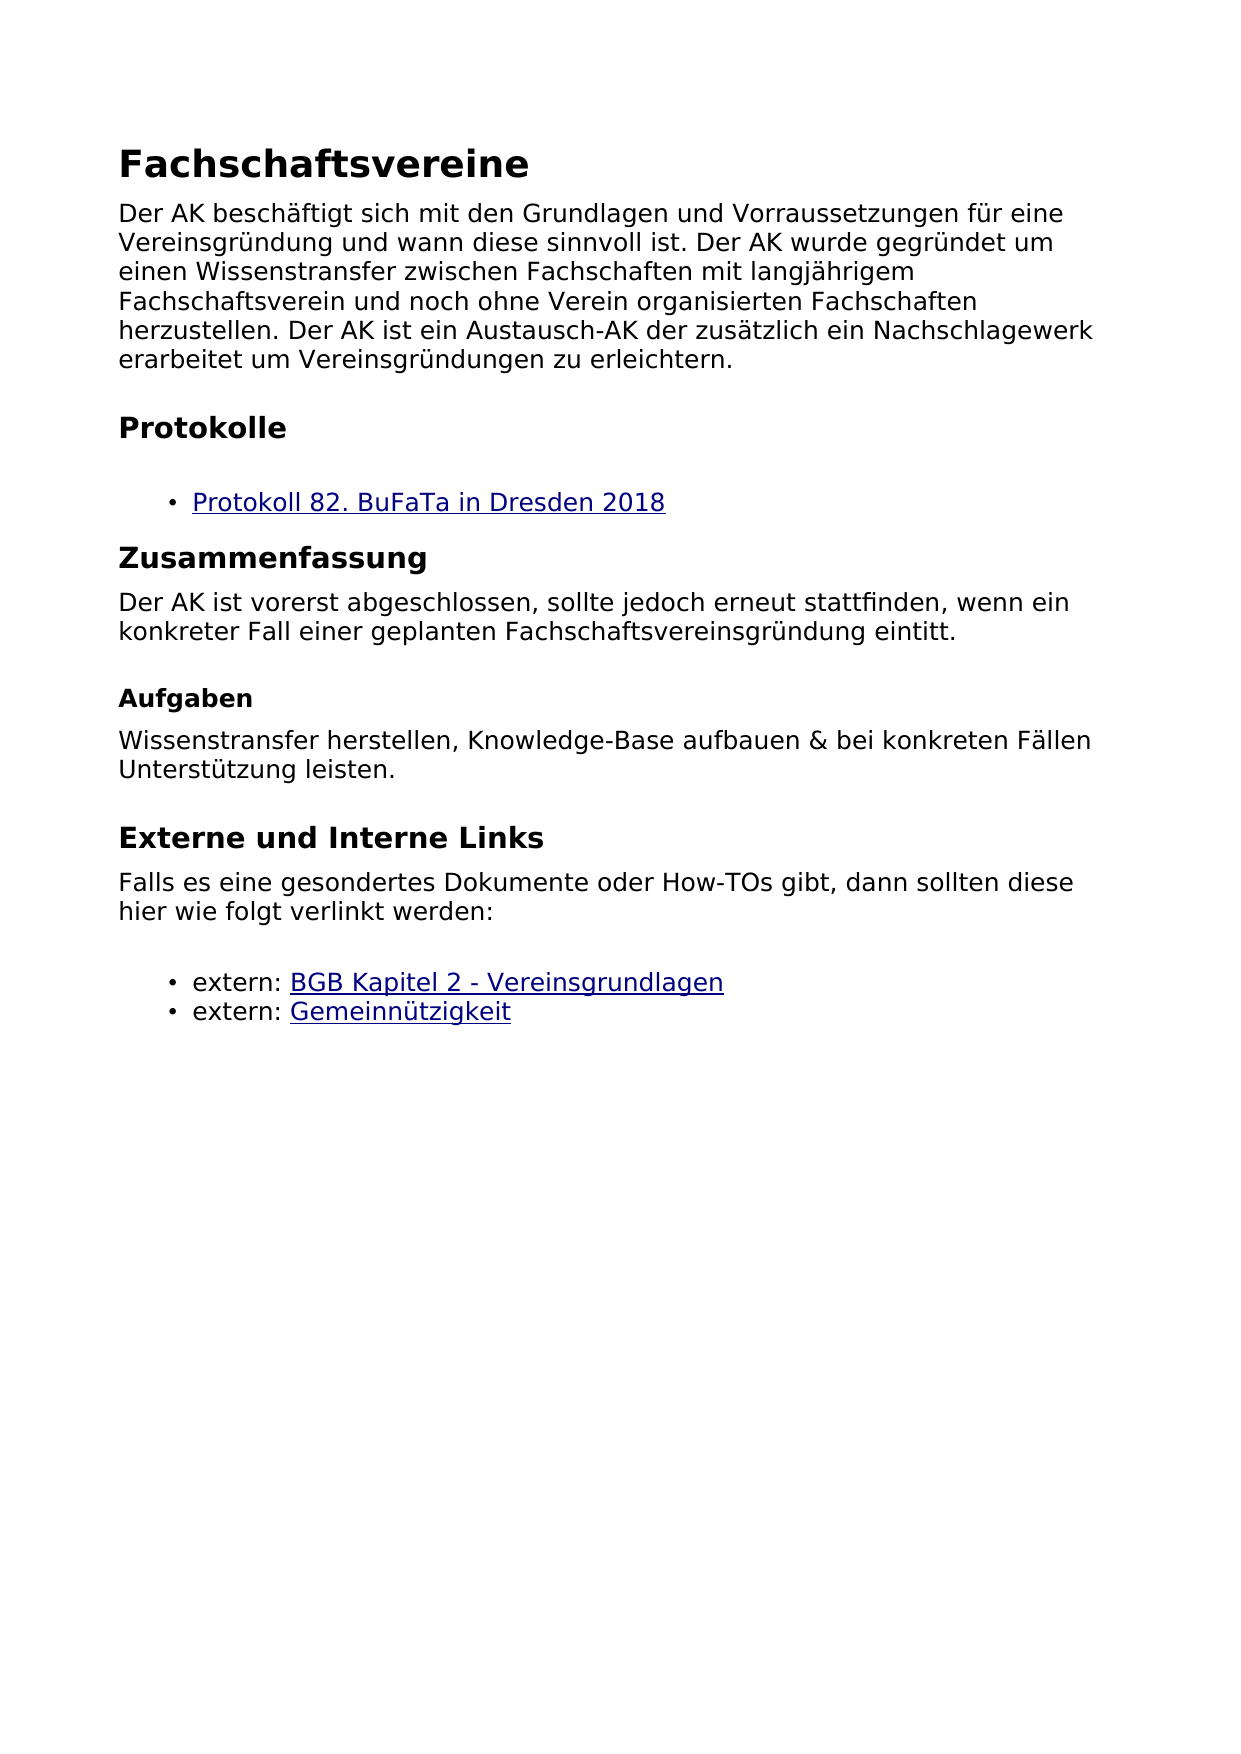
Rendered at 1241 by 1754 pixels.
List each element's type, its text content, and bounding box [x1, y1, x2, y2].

subtitle Zusammenfassung [118, 542, 1122, 576]
text Wissenstransfer herstellen, Knowledge-Base aufbauen & bei konkreten Fällen Unterstützung leisten. [118, 726, 1122, 784]
list Protokoll 82. BuFaTa in Dresden 2018 [177, 488, 1122, 517]
text Falls es eine gesondertes Dokumente oder How-TOs gibt, dann sollten diese hier wie folgt verlinkt werden: [118, 868, 1122, 926]
subtitle Protokolle [118, 412, 1122, 446]
text Der AK ist vorerst abgeschlossen, sollte jedoch erneut stattfinden, wenn ein konkreter Fall einer geplanten Fachschaftsvereinsgründung eintitt. [118, 588, 1122, 647]
subtitle Aufgaben [118, 684, 1122, 713]
subtitle Fachschaftsvereine [118, 143, 1122, 187]
list extern: BGB Kapitel 2 - Vereinsgrundlagen [177, 968, 1122, 998]
list extern: Gemeinnützigkeit [177, 998, 1122, 1027]
text Der AK beschäftigt sich mit den Grundlagen und Vorraussetzungen für eine Vereinsgründung und wann diese sinnvoll ist. Der AK wurde gegründet um einen Wissenstransfer zwischen Fachschaften mit langjährigem Fachschaftsverein und noch ohne Verein organisierten Fachschaften herzustellen. Der AK ist ein Austausch-AK der zusätzlich ein Nachschlagewerk erarbeitet um Vereinsgründungen zu erleichtern. [118, 199, 1122, 374]
subtitle Externe und Interne Links [118, 822, 1122, 856]
